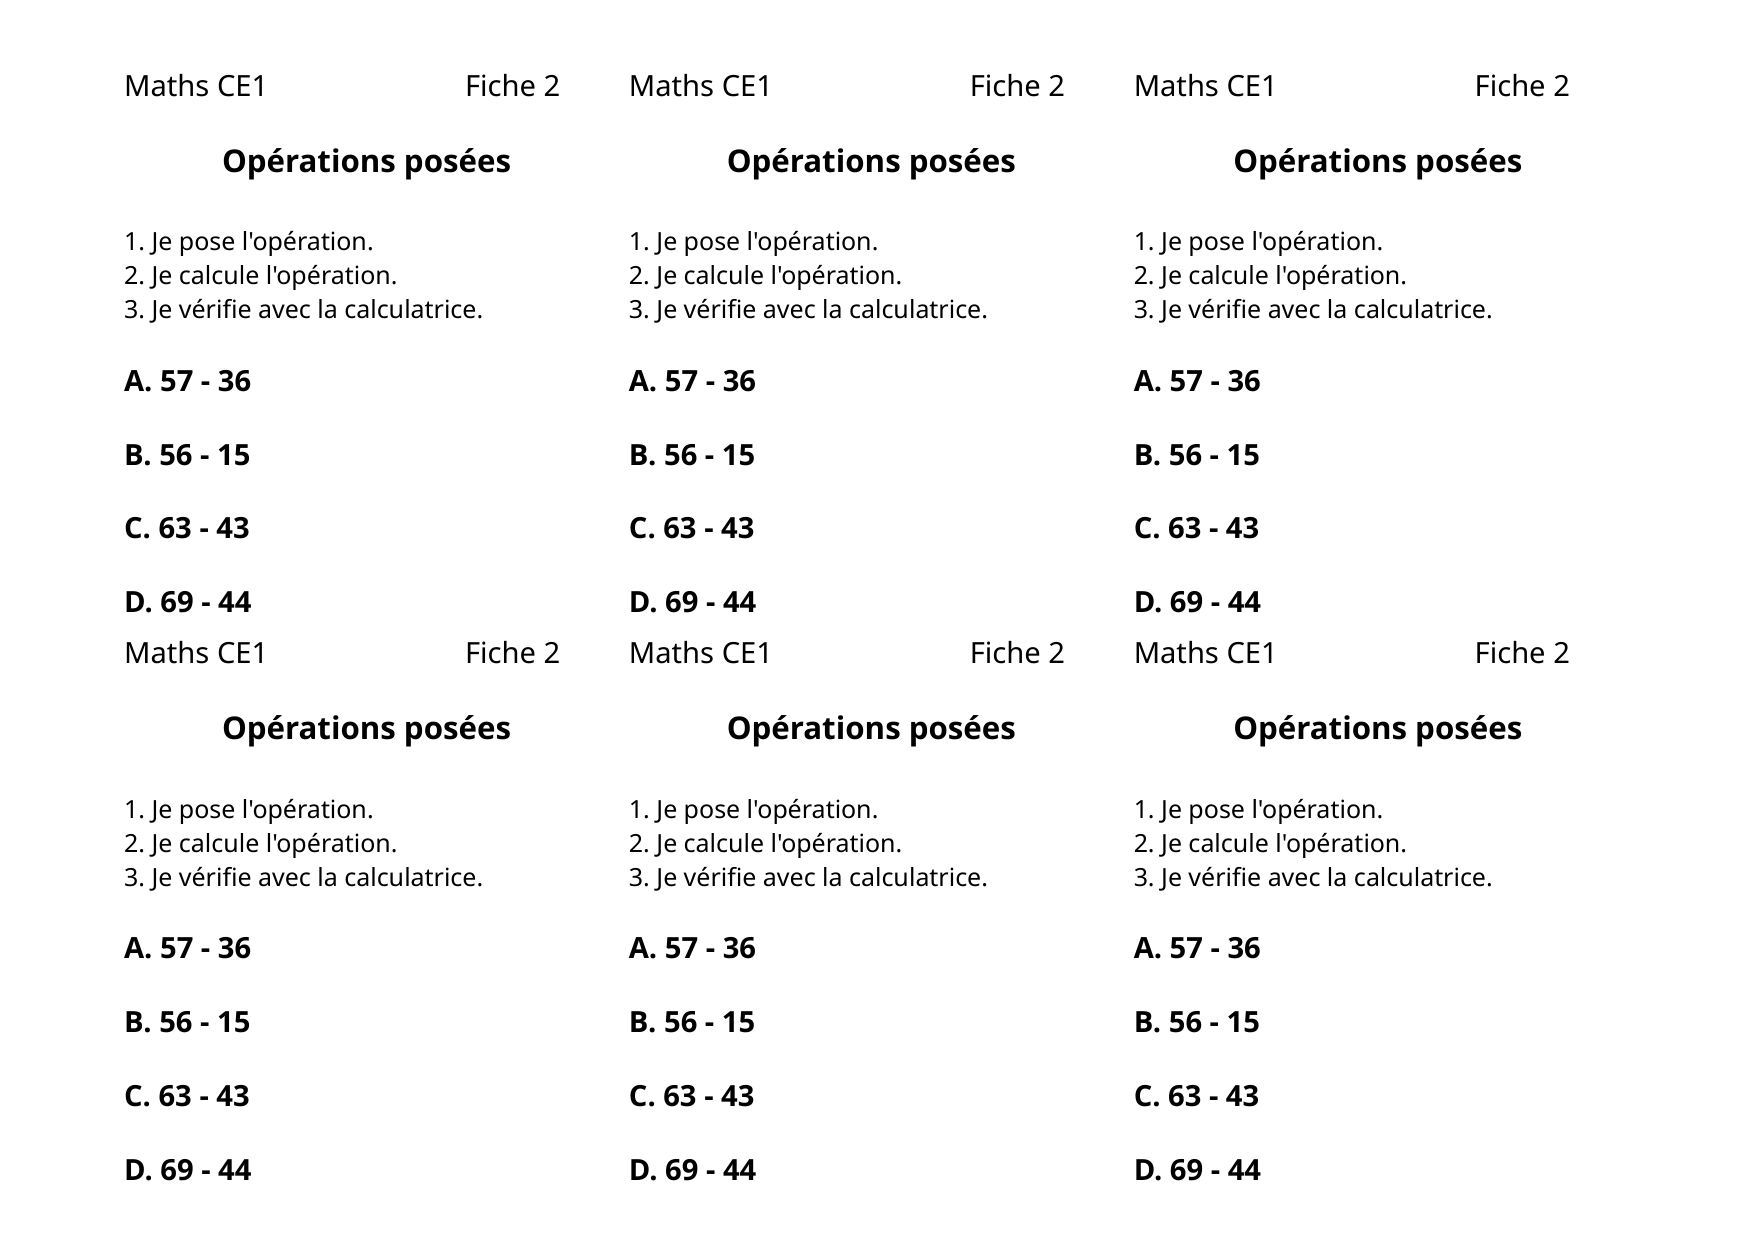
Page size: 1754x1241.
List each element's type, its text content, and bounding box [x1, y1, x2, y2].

table_header Maths CE1 Fiche 2 Opérations posées 1. Je pose l'opération. 2. Je calcule l'opération. 3. Je vérifie avec la calculatrice. A. 57 - 36 B. 56 - 15 C. 63 - 43 D. 69 - 44 [1128, 59, 1636, 627]
table_cell Maths CE1 Fiche 2 Opérations posées 1. Je pose l'opération. 2. Je calcule l'opération. 3. Je vérifie avec la calculatrice. A. 57 - 36 B. 56 - 15 C. 63 - 43 D. 69 - 44 [1128, 627, 1636, 1194]
table_header Maths CE1 Fiche 2 Opérations posées 1. Je pose l'opération. 2. Je calcule l'opération. 3. Je vérifie avec la calculatrice. A. 57 - 36 B. 56 - 15 C. 63 - 43 D. 69 - 44 [623, 59, 1128, 627]
table_cell Maths CE1 Fiche 2 Opérations posées 1. Je pose l'opération. 2. Je calcule l'opération. 3. Je vérifie avec la calculatrice. A. 57 - 36 B. 56 - 15 C. 63 - 43 D. 69 - 44 [623, 627, 1128, 1194]
table_cell Maths CE1 Fiche 2 Opérations posées 1. Je pose l'opération. 2. Je calcule l'opération. 3. Je vérifie avec la calculatrice. A. 57 - 36 B. 56 - 15 C. 63 - 43 D. 69 - 44 [118, 627, 623, 1194]
table_header Maths CE1 Fiche 2 Opérations posées 1. Je pose l'opération. 2. Je calcule l'opération. 3. Je vérifie avec la calculatrice. A. 57 - 36 B. 56 - 15 C. 63 - 43 D. 69 - 44 [118, 59, 623, 627]
